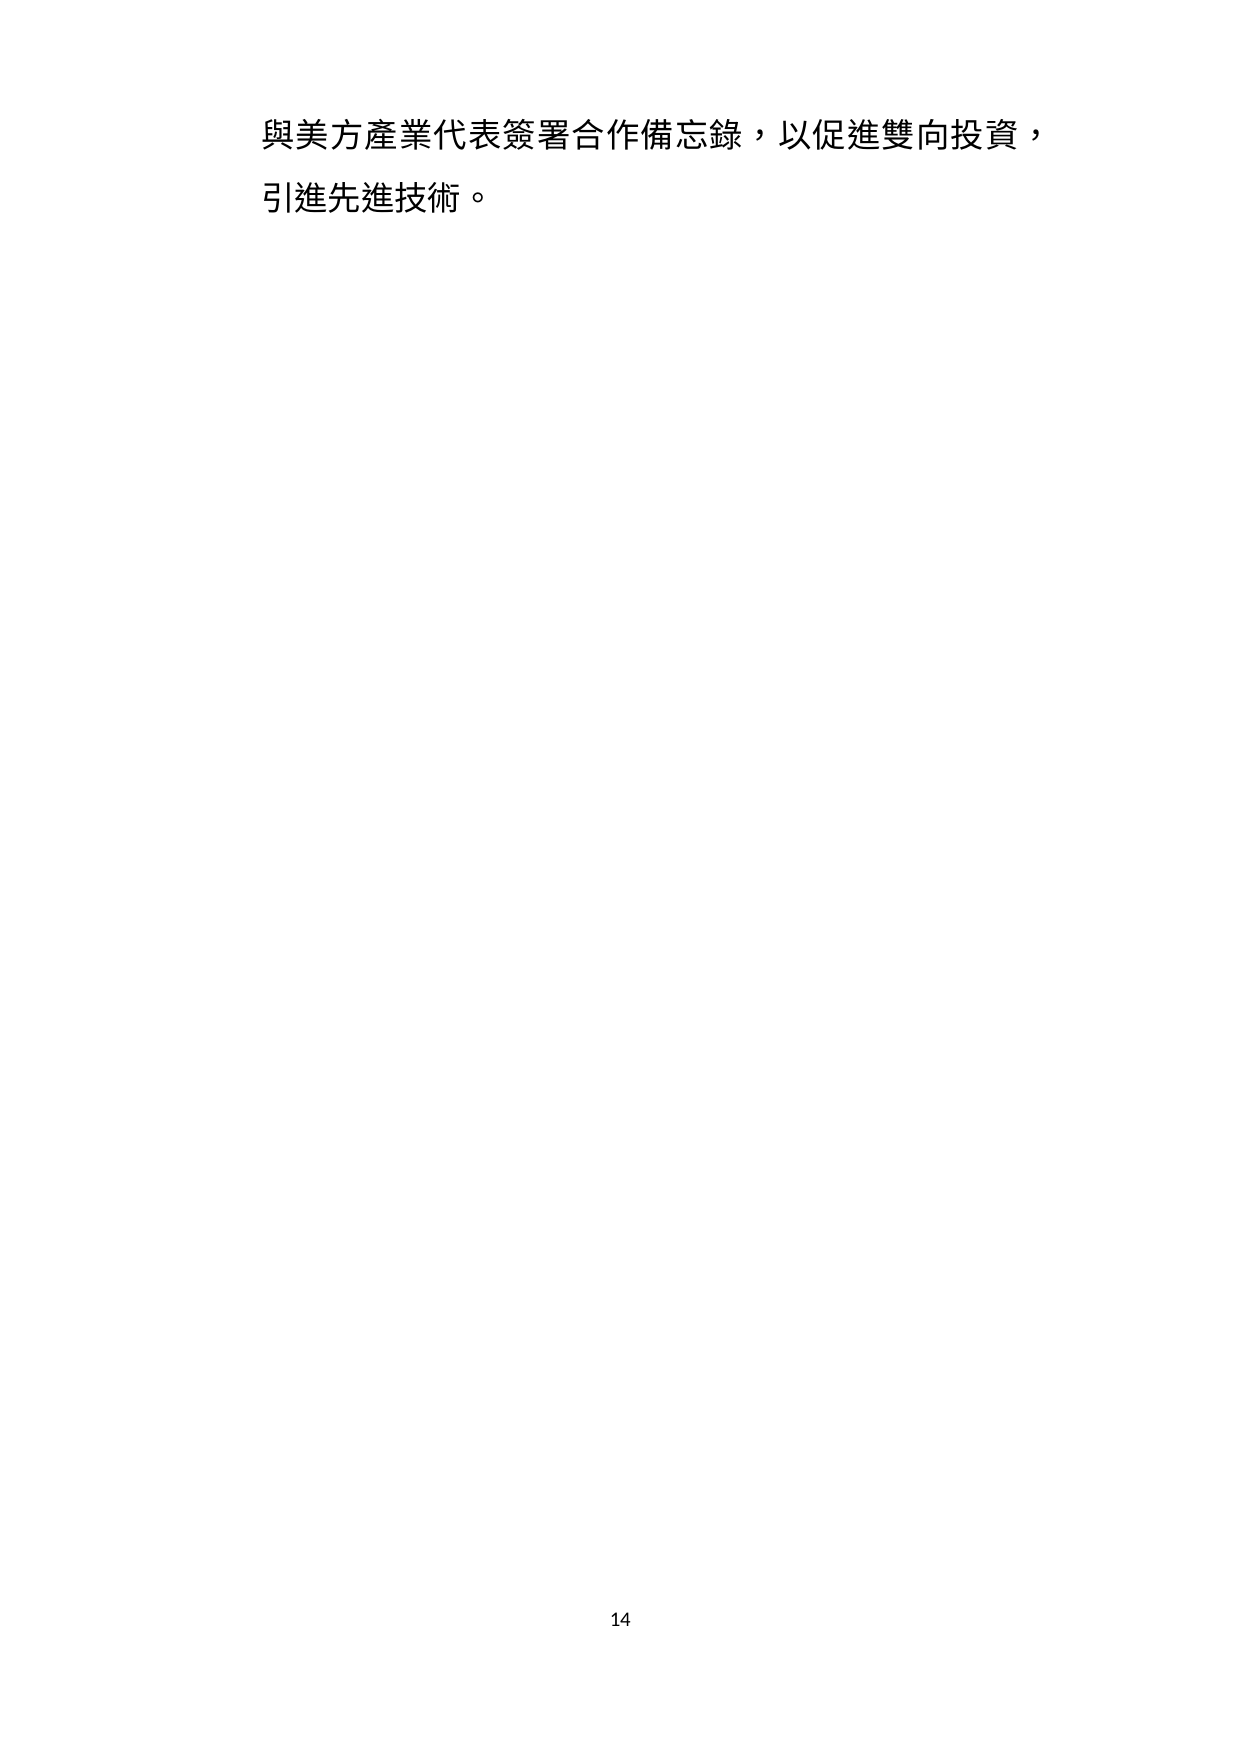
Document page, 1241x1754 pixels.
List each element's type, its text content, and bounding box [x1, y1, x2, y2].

text 與美方產業代表簽署合作備忘錄，以促進雙向投資，引進先進技術。 [261, 97, 1053, 222]
